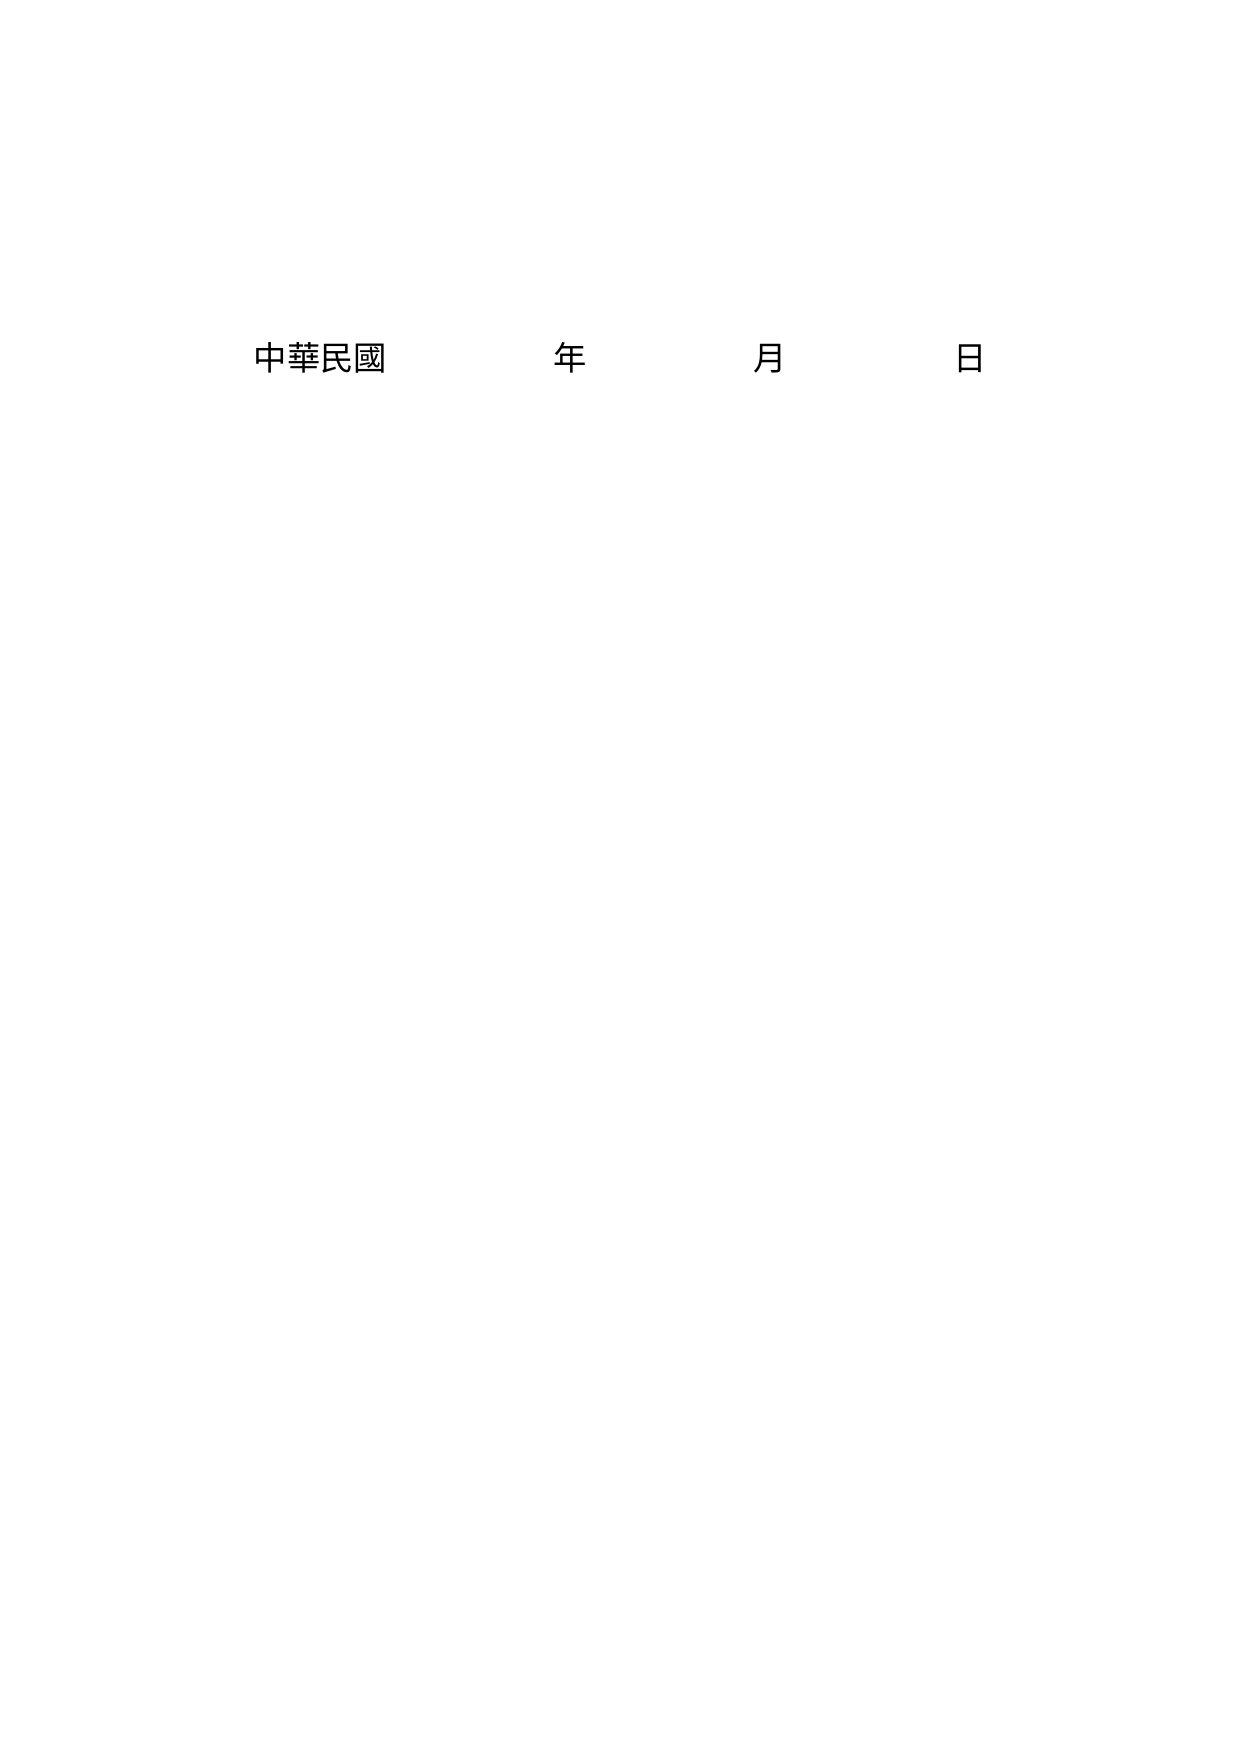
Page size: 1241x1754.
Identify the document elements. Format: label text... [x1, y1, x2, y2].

text 中華民國 年 月 日 [59, 314, 1181, 377]
